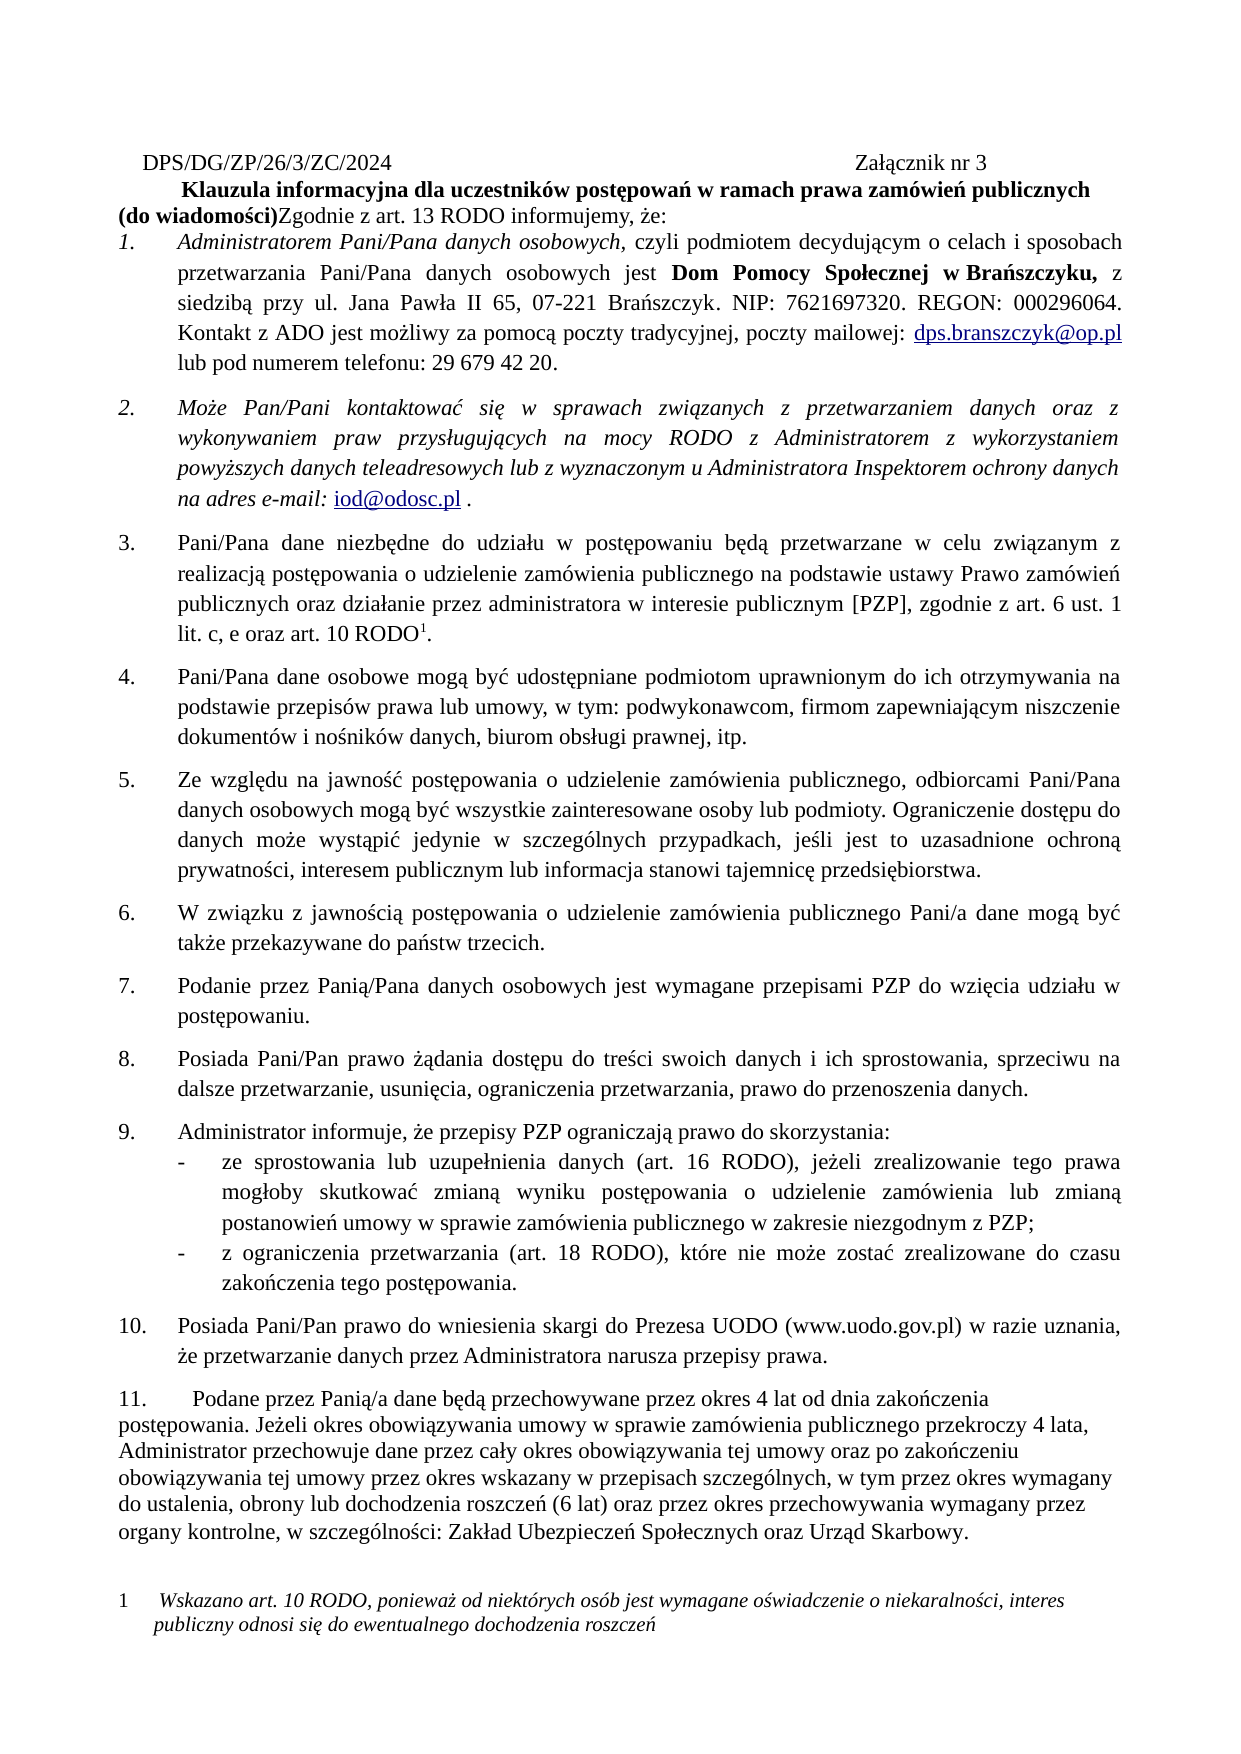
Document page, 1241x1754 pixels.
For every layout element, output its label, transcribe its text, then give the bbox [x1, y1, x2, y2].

text Wskazano art. 10 RODO, ponieważ od niektórych osób jest wymagane oświadczenie o niekaralności, interes publiczny odnosi się do ewentualnego dochodzenia roszczeń [118, 1588, 1122, 1636]
text 3. Pani/Pana dane niezbędne do udziału w postępowaniu będą przetwarzane w celu związanym z realizacją postępowania o udzielenie zamówienia publicznego na podstawie ustawy Prawo zamówień publicznych oraz działanie przez administratora w interesie publicznym [PZP], zgodnie z art. 6 ust. 1 lit. c, e oraz art. 10 RODO. [118, 529, 1122, 646]
text 6. W związku z jawnością postępowania o udzielenie zamówienia publicznego Pani/a dane mogą być także przekazywane do państw trzecich. [118, 899, 1122, 956]
text - z ograniczenia przetwarzania (art. 18 RODO), które nie może zostać zrealizowane do czasu zakończenia tego postępowania. [177, 1239, 1122, 1295]
text 9. Administrator informuje, że przepisy PZP ograniczają prawo do skorzystania: [118, 1118, 1122, 1144]
text - ze sprostowania lub uzupełnienia danych (art. 16 RODO), jeżeli zrealizowanie tego prawa mogłoby skutkować zmianą wyniku postępowania o udzielenie zamówienia lub zmianą postanowień umowy w sprawie zamówienia publicznego w zakresie niezgodnym z PZP; [177, 1148, 1122, 1235]
text 7. Podanie przez Panią/Pana danych osobowych jest wymagane przepisami PZP do wzięcia udziału w postępowaniu. [118, 972, 1122, 1029]
text 1. Administratorem Pani/Pana danych osobowych, czyli podmiotem decydującym o celach i sposobach przetwarzania Pani/Pana danych osobowych jest Dom Pomocy Społecznej w Brańszczyku, z siedzibą przy ul. Jana Pawła II 65, 07-221 Brańszczyk. NIP: 7621697320. REGON: 000296064. Kontakt z ADO jest możliwy za pomocą poczty tradycyjnej, poczty mailowej: dps.branszczyk@op.pl lub pod numerem telefonu: 29 679 42 20. [118, 228, 1122, 376]
text 4. Pani/Pana dane osobowe mogą być udostępniane podmiotom uprawnionym do ich otrzymywania na podstawie przepisów prawa lub umowy, w tym: podwykonawcom, firmom zapewniającym niszczenie dokumentów i nośników danych, biurom obsługi prawnej, itp. [118, 663, 1122, 749]
text 10. Posiada Pani/Pan prawo do wniesienia skargi do Prezesa UODO (www.uodo.gov.pl) w razie uznania, że przetwarzanie danych przez Administratora narusza przepisy prawa. [118, 1312, 1122, 1368]
text 11. Podane przez Panią/a dane będą przechowywane przez okres 4 lat od dnia zakończenia postępowania. Jeżeli okres obowiązywania umowy w sprawie zamówienia publicznego przekroczy 4 lata, Administrator przechowuje dane przez cały okres obowiązywania tej umowy oraz po zakończeniu obowiązywania tej umowy przez okres wskazany w przepisach szczególnych, w tym przez okres wymagany do ustalenia, obrony lub dochodzenia roszczeń (6 lat) oraz przez okres przechowywania wymagany przez organy kontrolne, w szczególności: Zakład Ubezpieczeń Społecznych oraz Urząd Skarbowy. [118, 1384, 1122, 1545]
text DPS/DG/ZP/26/3/ZC/2024 Załącznik nr 3 [118, 147, 1122, 176]
text 5. Ze względu na jawność postępowania o udzielenie zamówienia publicznego, odbiorcami Pani/Pana danych osobowych mogą być wszystkie zainteresowane osoby lub podmioty. Ograniczenie dostępu do danych może wystąpić jedynie w szczególnych przypadkach, jeśli jest to uzasadnione ochroną prywatności, interesem publicznym lub informacja stanowi tajemnicę przedsiębiorstwa. [118, 766, 1122, 883]
text Klauzula informacyjna dla uczestników postępowań w ramach prawa zamówień publicznych [118, 176, 1122, 202]
text 2. Może Pan/Pani kontaktować się w sprawach związanych z przetwarzaniem danych oraz z wykonywaniem praw przysługujących na mocy RODO z Administratorem z wykorzystaniem powyższych danych teleadresowych lub z wyznaczonym u Administratora Inspektorem ochrony danych na adres e-mail: iod@odosc.pl . [118, 394, 1122, 511]
text (do wiadomości)Zgodnie z art. 13 RODO informujemy, że: [118, 202, 1122, 228]
text 8. Posiada Pani/Pan prawo żądania dostępu do treści swoich danych i ich sprostowania, sprzeciwu na dalsze przetwarzanie, usunięcia, ograniczenia przetwarzania, prawo do przenoszenia danych. [118, 1045, 1122, 1102]
